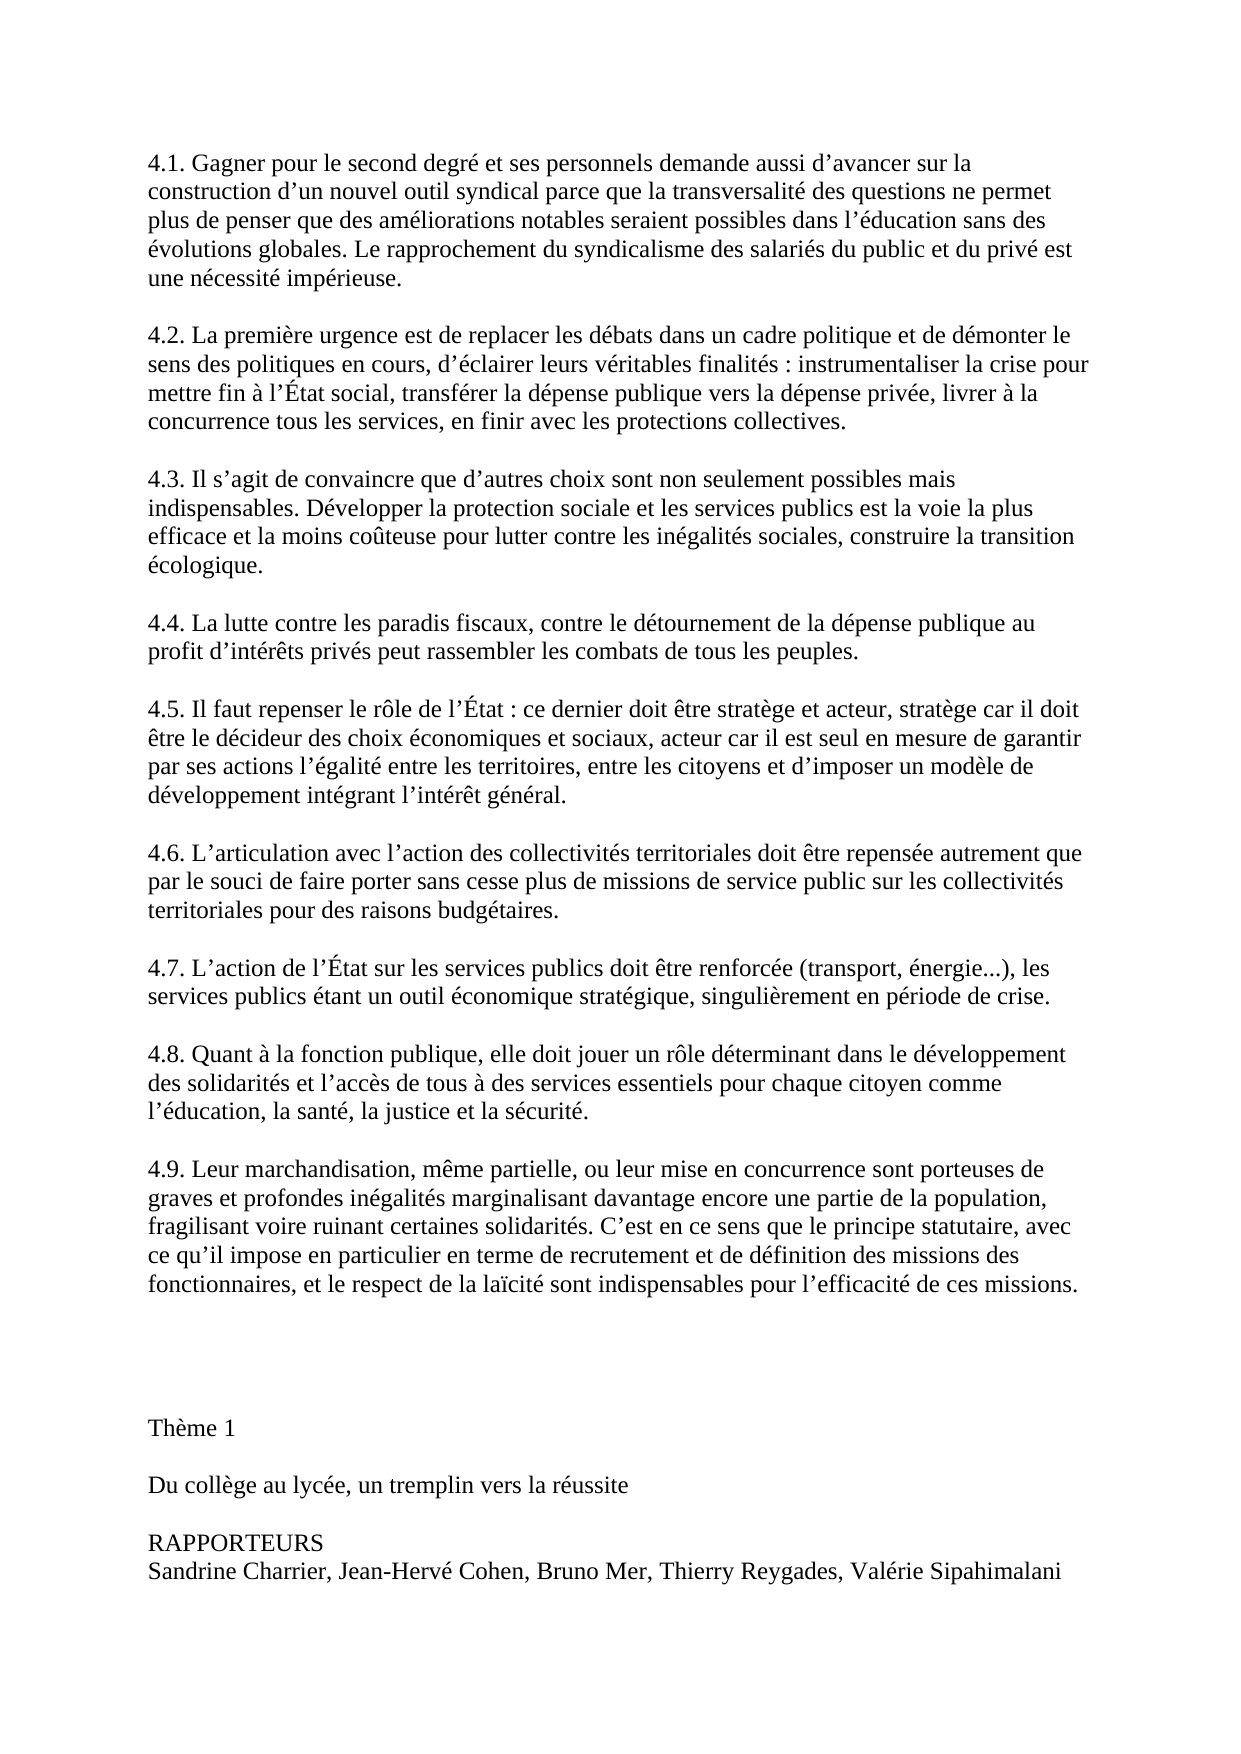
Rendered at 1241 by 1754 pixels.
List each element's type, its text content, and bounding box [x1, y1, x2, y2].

text 4.9. Leur marchandisation, même partielle, ou leur mise en concurrence sont porteuses de graves et profondes inégalités marginalisant davantage encore une partie de la population, fragilisant voire ruinant certaines solidarités. C’est en ce sens que le principe statutaire, avec ce qu’il impose en particulier en terme de recrutement et de définition des missions des fonctionnaires, et le respect de la laïcité sont indispensables pour l’efficacité de ces missions. [148, 1154, 1092, 1298]
text 4.3. Il s’agit de convaincre que d’autres choix sont non seulement possibles mais indispensables. Développer la protection sociale et les services publics est la voie la plus efficace et la moins coûteuse pour lutter contre les inégalités sociales, construire la transition écologique. [148, 464, 1092, 579]
text 4.7. L’action de l’État sur les services publics doit être renforcée (transport, énergie...), les services publics étant un outil économique stratégique, singulièrement en période de crise. [148, 953, 1092, 1010]
text 4.6. L’articulation avec l’action des collectivités territoriales doit être repensée autrement que par le souci de faire porter sans cesse plus de missions de service public sur les collectivités territoriales pour des raisons budgétaires. [148, 838, 1092, 924]
text 4.4. La lutte contre les paradis fiscaux, contre le détournement de la dépense publique au profit d’intérêts privés peut rassembler les combats de tous les peuples. [148, 608, 1092, 665]
text Du collège au lycée, un tremplin vers la réussite [148, 1470, 1092, 1499]
text 4.5. Il faut repenser le rôle de l’État : ce dernier doit être stratège et acteur, stratège car il doit être le décideur des choix économiques et sociaux, acteur car il est seul en mesure de garantir par ses actions l’égalité entre les territoires, entre les citoyens et d’imposer un modèle de développement intégrant l’intérêt général. [148, 694, 1092, 809]
text Thème 1 [148, 1413, 1092, 1441]
text Sandrine Charrier, Jean-Hervé Cohen, Bruno Mer, Thierry Reygades, Valérie Sipahimalani [148, 1556, 1092, 1585]
text RAPPORTEURS [148, 1528, 1092, 1556]
text 4.1. Gagner pour le second degré et ses personnels demande aussi d’avancer sur la construction d’un nouvel outil syndical parce que la transversalité des questions ne permet plus de penser que des améliorations notables seraient possibles dans l’éducation sans des évolutions globales. Le rapprochement du syndicalisme des salariés du public et du privé est une nécessité impérieuse. [148, 148, 1092, 291]
text 4.8. Quant à la fonction publique, elle doit jouer un rôle déterminant dans le développement des solidarités et l’accès de tous à des services essentiels pour chaque citoyen comme l’éducation, la santé, la justice et la sécurité. [148, 1039, 1092, 1125]
text 4.2. La première urgence est de replacer les débats dans un cadre politique et de démonter le sens des politiques en cours, d’éclairer leurs véritables finalités : instrumentaliser la crise pour mettre fin à l’État social, transférer la dépense publique vers la dépense privée, livrer à la concurrence tous les services, en finir avec les protections collectives. [148, 320, 1092, 435]
